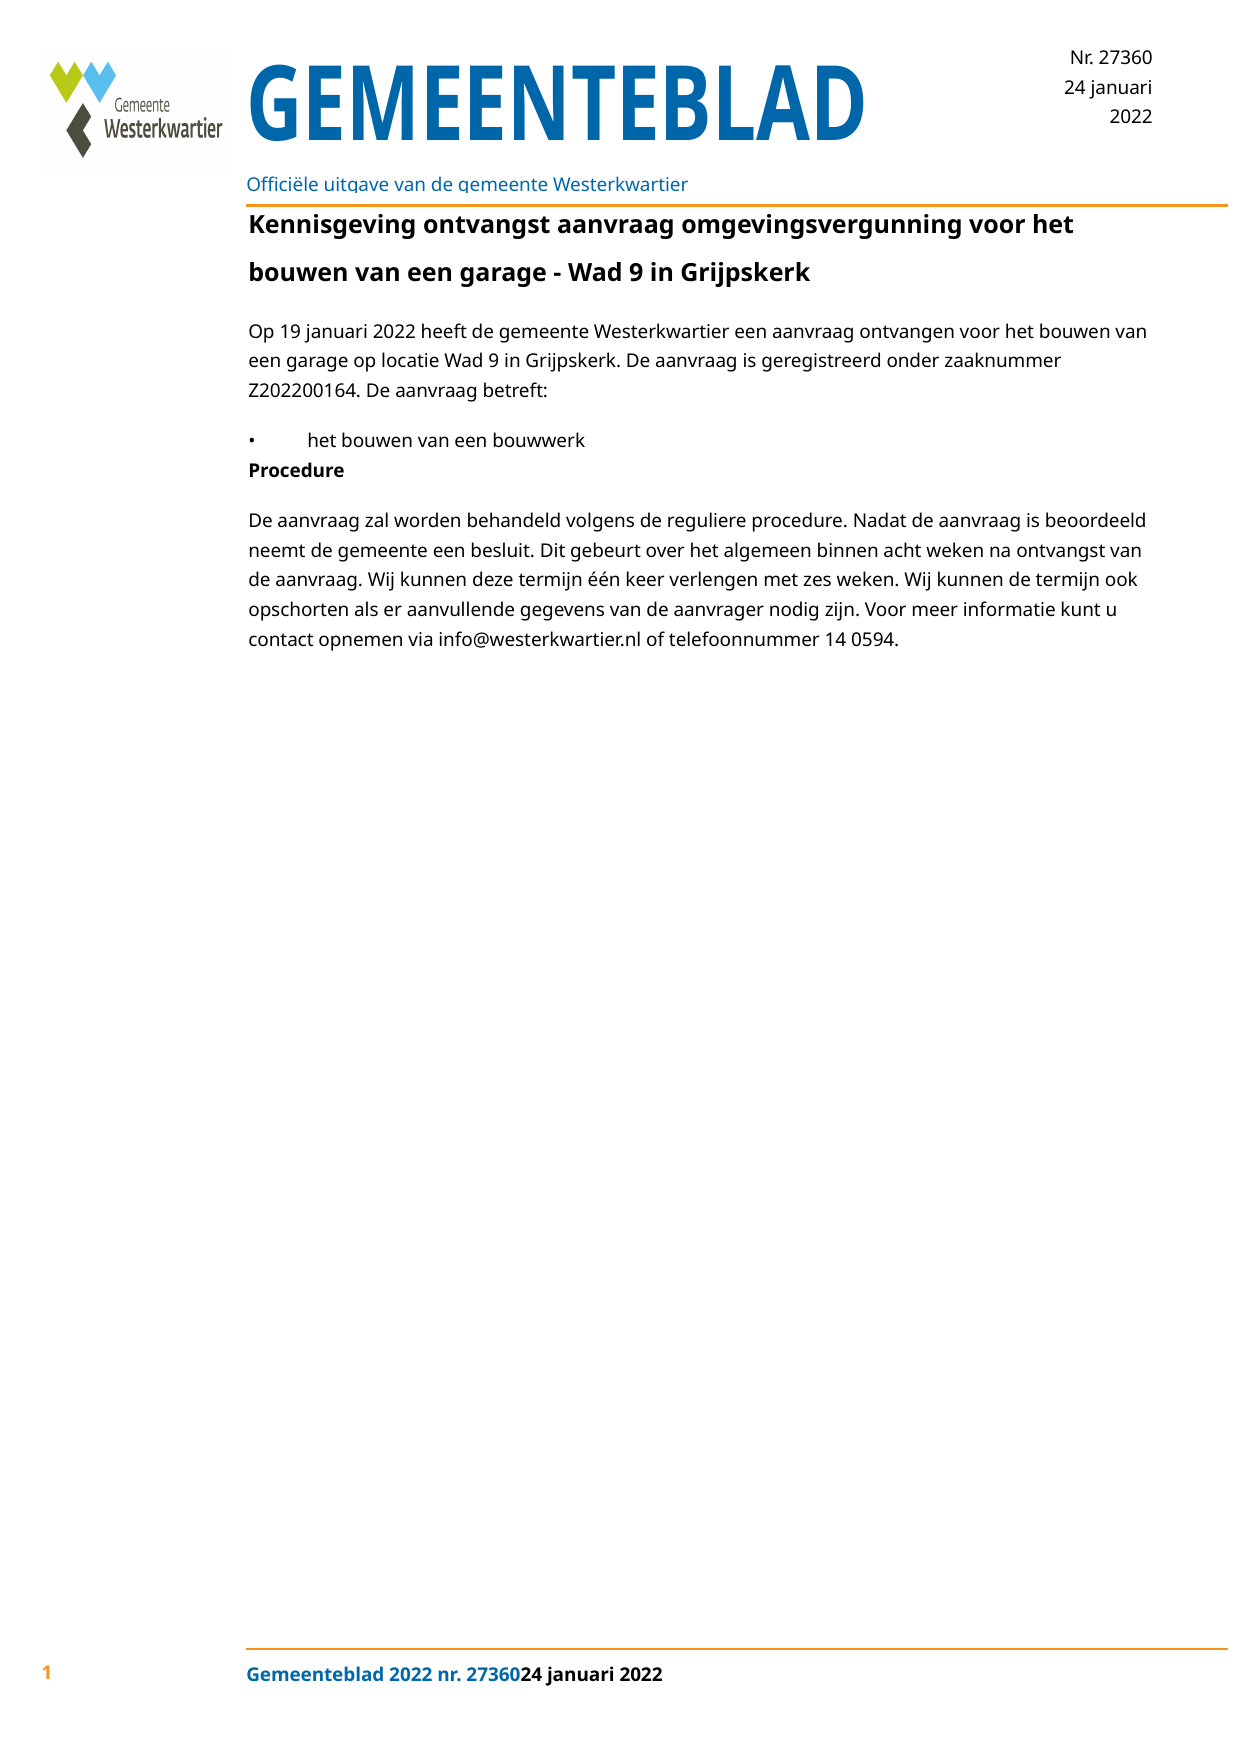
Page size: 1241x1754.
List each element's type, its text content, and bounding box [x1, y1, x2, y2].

list het bouwen van een bouwwerk [248, 427, 1152, 453]
text Procedure [248, 457, 1152, 483]
text Op 19 januari 2022 heeft de gemeente Westerkwartier een aanvraag ontvangen voor het bouwen van een garage op locatie Wad 9 in Grijpskerk. De aanvraag is geregistreerd onder zaaknummer Z202200164. De aanvraag betreft: [248, 318, 1152, 403]
text Kennisgeving ontvangst aanvraag omgevingsvergunning voor het bouwen van een garage - Wad 9 in Grijpskerk [248, 207, 1152, 288]
text De aanvraag zal worden behandeld volgens de reguliere procedure. Nadat de aanvraag is beoordeeld neemt de gemeente een besluit. Dit gebeurt over het algemeen binnen acht weken na ontvangst van de aanvraag. Wij kunnen deze termijn één keer verlengen met zes weken. Wij kunnen de termijn ook opschorten als er aanvullende gegevens van de aanvrager nodig zijn. Voor meer informatie kunt u contact opnemen via info@westerkwartier.nl of telefoonnummer 14 0594. [248, 507, 1152, 652]
picture [41, 47, 231, 172]
